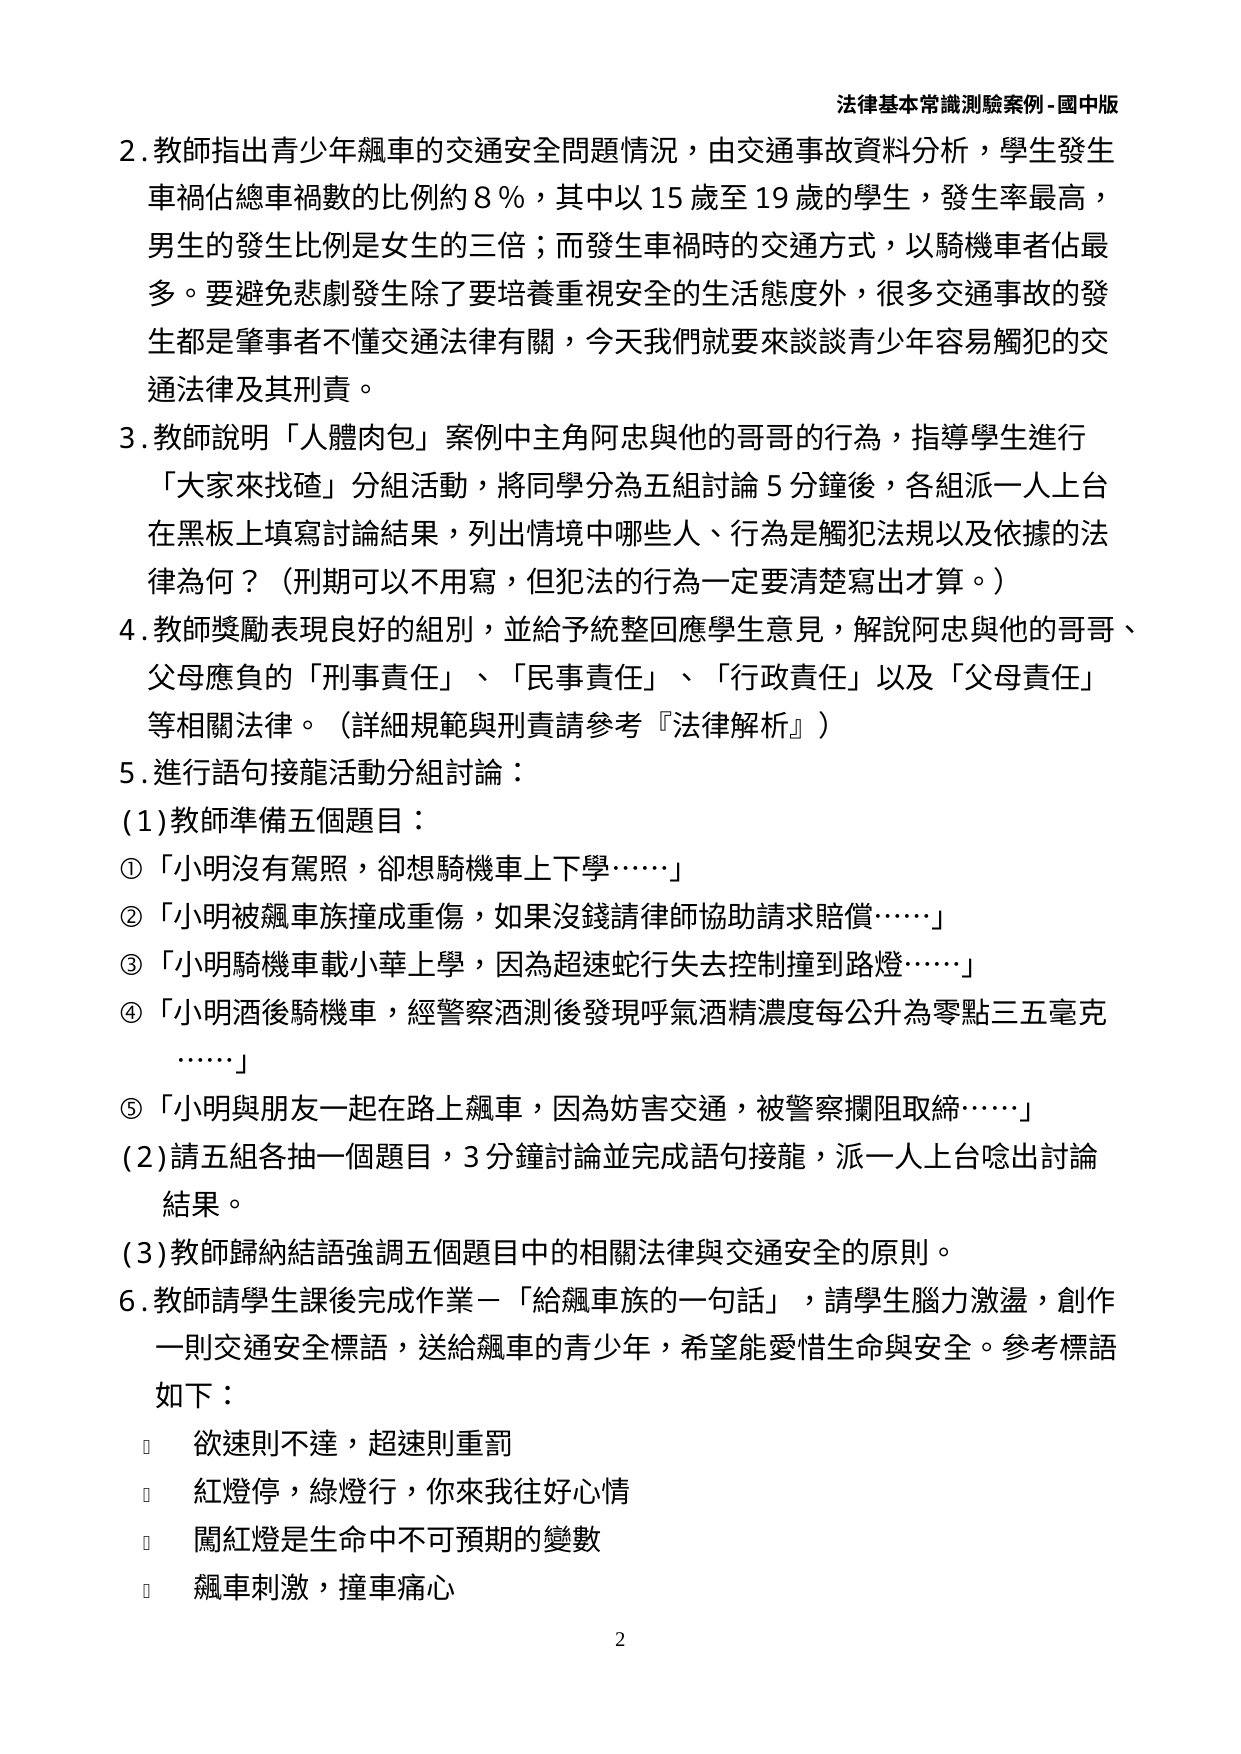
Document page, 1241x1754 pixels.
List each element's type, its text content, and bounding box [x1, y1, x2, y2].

text (3)教師歸納結語強調五個題目中的相關法律與交通安全的原則。 [118, 1225, 1122, 1273]
text 「小明與朋友一起在路上飆車，因為妨害交通，被警察攔阻取締……」 [118, 1081, 1122, 1129]
text (1)教師準備五個題目： [118, 793, 1122, 841]
list 闖紅燈是生命中不可預期的變數 [118, 1512, 1122, 1560]
text 6.教師請學生課後完成作業－「給飆車族的一句話」，請學生腦力激盪，創作一則交通安全標語，送給飆車的青少年，希望能愛惜生命與安全。參考標語如下： [118, 1273, 1122, 1416]
text 5.進行語句接龍活動分組討論： [118, 746, 1122, 793]
text 3.教師說明「人體肉包」案例中主角阿忠與他的哥哥的行為，指導學生進行「大家來找碴」分組活動，將同學分為五組討論5分鐘後，各組派一人上台在黑板上填寫討論結果，列出情境中哪些人、行為是觸犯法規以及依據的法律為何？（刑期可以不用寫，但犯法的行為一定要清楚寫出才算。） [118, 410, 1122, 602]
list 紅燈停，綠燈行，你來我往好心情 [118, 1464, 1122, 1512]
text 4.教師獎勵表現良好的組別，並給予統整回應學生意見，解說阿忠與他的哥哥、父母應負的「刑事責任」、「民事責任」、「行政責任」以及「父母責任」等相關法律。（詳細規範與刑責請參考『法律解析』） [118, 602, 1122, 746]
text 「小明騎機車載小華上學，因為超速蛇行失去控制撞到路燈……」 [118, 937, 1122, 985]
text (2)請五組各抽一個題目，3分鐘討論並完成語句接龍，派一人上台唸出討論結果。 [118, 1129, 1122, 1225]
text 「小明酒後騎機車，經警察酒測後發現呼氣酒精濃度每公升為零點三五毫克……」 [118, 985, 1122, 1081]
text 「小明被飆車族撞成重傷，如果沒錢請律師協助請求賠償……」 [118, 889, 1122, 937]
text 「小明沒有駕照，卻想騎機車上下學……」 [118, 841, 1122, 889]
text 2.教師指出青少年飆車的交通安全問題情況，由交通事故資料分析，學生發生車禍佔總車禍數的比例約８％，其中以15歲至19歲的學生，發生率最高，男生的發生比例是女生的三倍；而發生車禍時的交通方式，以騎機車者佔最多。要避免悲劇發生除了要培養重視安全的生活態度外，很多交通事故的發生都是肇事者不懂交通法律有關，今天我們就要來談談青少年容易觸犯的交通法律及其刑責。 [118, 123, 1122, 410]
list 欲速則不達，超速則重罰 [118, 1416, 1122, 1464]
list 飆車刺激，撞車痛心 [118, 1560, 1122, 1608]
